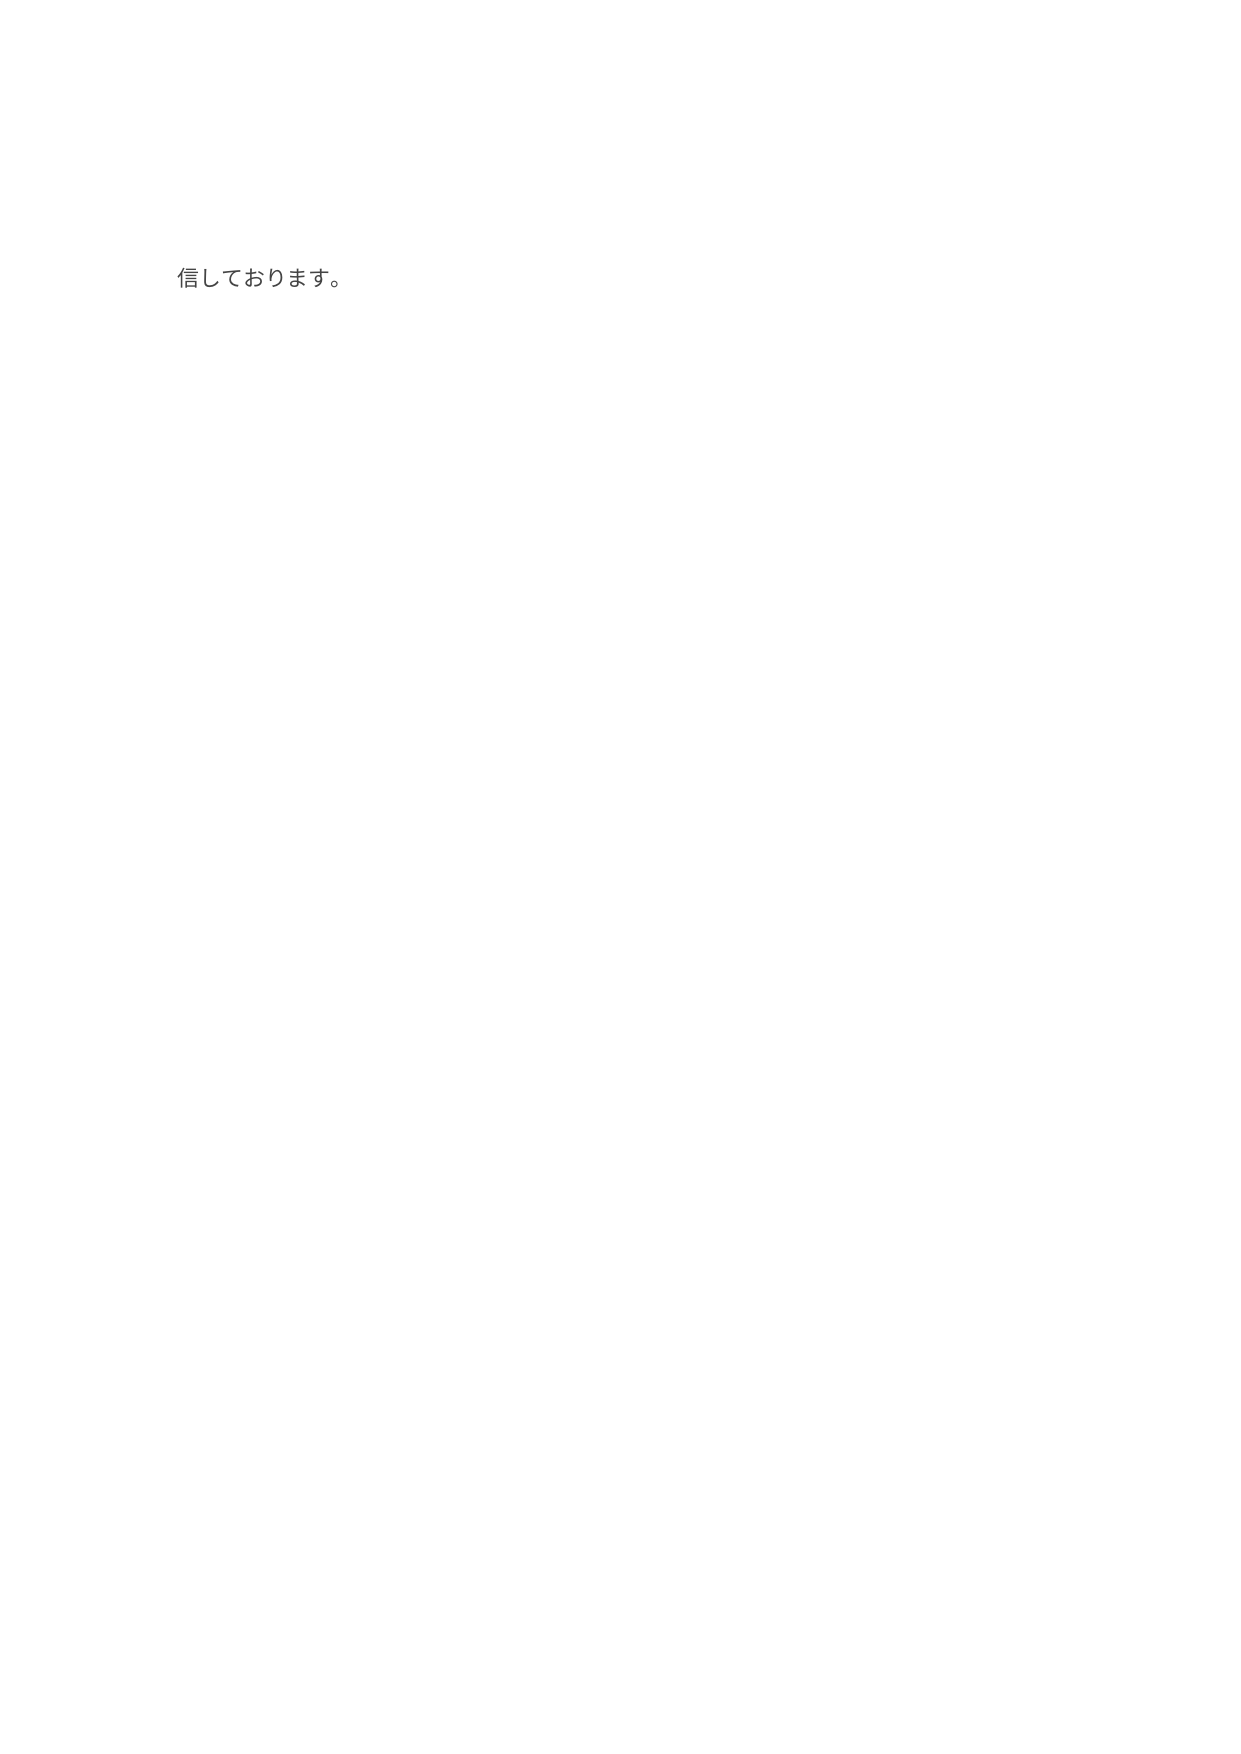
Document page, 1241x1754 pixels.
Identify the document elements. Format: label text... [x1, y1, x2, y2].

text 信しております。 [177, 236, 1063, 298]
